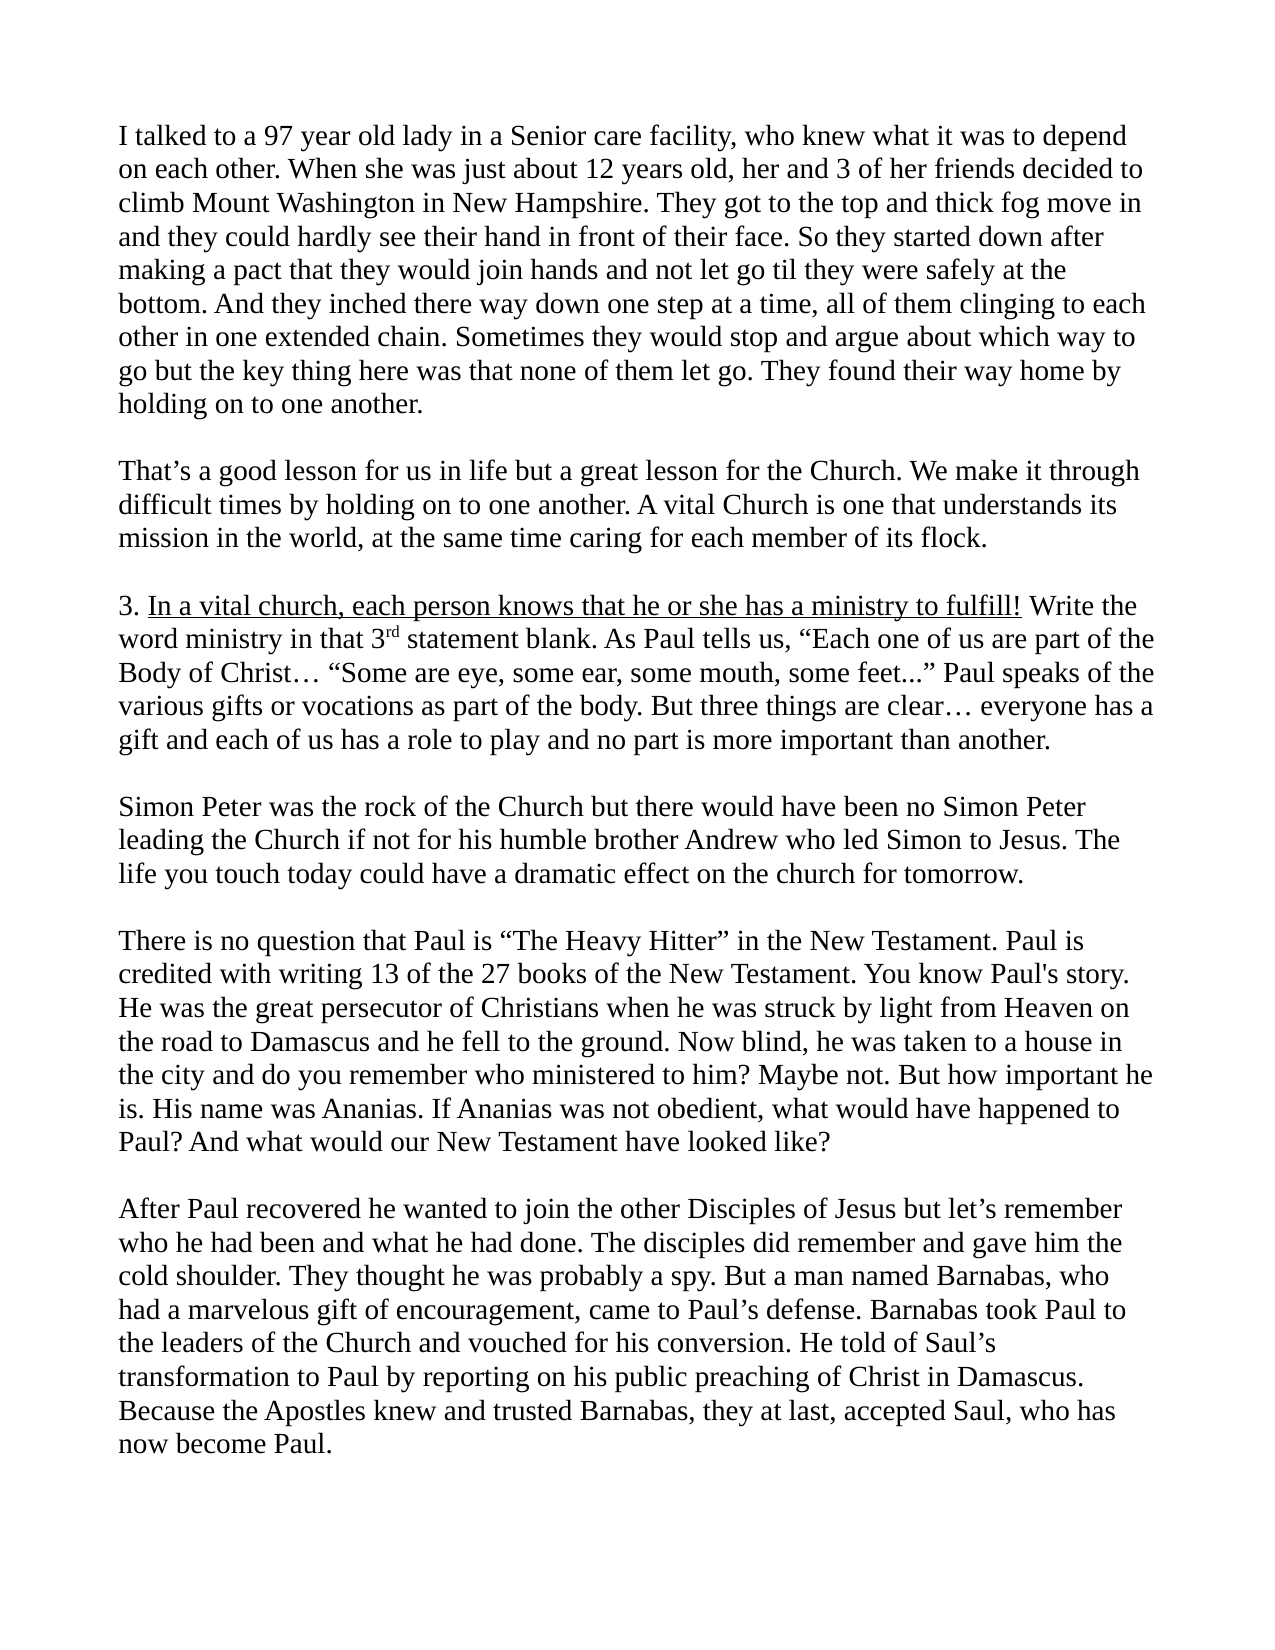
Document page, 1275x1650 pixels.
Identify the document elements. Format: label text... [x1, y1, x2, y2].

text I talked to a 97 year old lady in a Senior care facility, who knew what it was to depend on each other. When she was just about 12 years old, her and 3 of her friends decided to climb Mount Washington in New Hampshire. They got to the top and thick fog move in and they could hardly see their hand in front of their face. So they started down after making a pact that they would join hands and not let go til they were safely at the bottom. And they inched there way down one step at a time, all of them clinging to each other in one extended chain. Sometimes they would stop and argue about which way to go but the key thing here was that none of them let go. They found their way home by holding on to one another. [118, 118, 1157, 420]
text That’s a good lesson for us in life but a great lesson for the Church. We make it through difficult times by holding on to one another. A vital Church is one that understands its mission in the world, at the same time caring for each member of its flock. [118, 453, 1157, 554]
text 3. In a vital church, each person knows that he or she has a ministry to fulfill! Write the word ministry in that 3rd statement blank. As Paul tells us, “Each one of us are part of the Body of Christ… “Some are eye, some ear, some mouth, some feet...” Paul speaks of the various gifts or vocations as part of the body. But three things are clear… everyone has a gift and each of us has a role to play and no part is more important than another. [118, 588, 1157, 755]
text There is no question that Paul is “The Heavy Hitter” in the New Testament. Paul is credited with writing 13 of the 27 books of the New Testament. You know Paul's story. He was the great persecutor of Christians when he was struck by light from Heaven on the road to Damascus and he fell to the ground. Now blind, he was taken to a house in the city and do you remember who ministered to him? Maybe not. But how important he is. His name was Ananias. If Ananias was not obedient, what would have happened to Paul? And what would our New Testament have looked like? [118, 923, 1157, 1158]
text Simon Peter was the rock of the Church but there would have been no Simon Peter leading the Church if not for his humble brother Andrew who led Simon to Jesus. The life you touch today could have a dramatic effect on the church for tomorrow. [118, 789, 1157, 889]
text After Paul recovered he wanted to join the other Disciples of Jesus but let’s remember who he had been and what he had done. The disciples did remember and gave him the cold shoulder. They thought he was probably a spy. But a man named Barnabas, who had a marvelous gift of encouragement, came to Paul’s defense. Barnabas took Paul to the leaders of the Church and vouched for his conversion. He told of Saul’s transformation to Paul by reporting on his public preaching of Christ in Damascus. Because the Apostles knew and trusted Barnabas, they at last, accepted Saul, who has now become Paul. [118, 1191, 1157, 1460]
